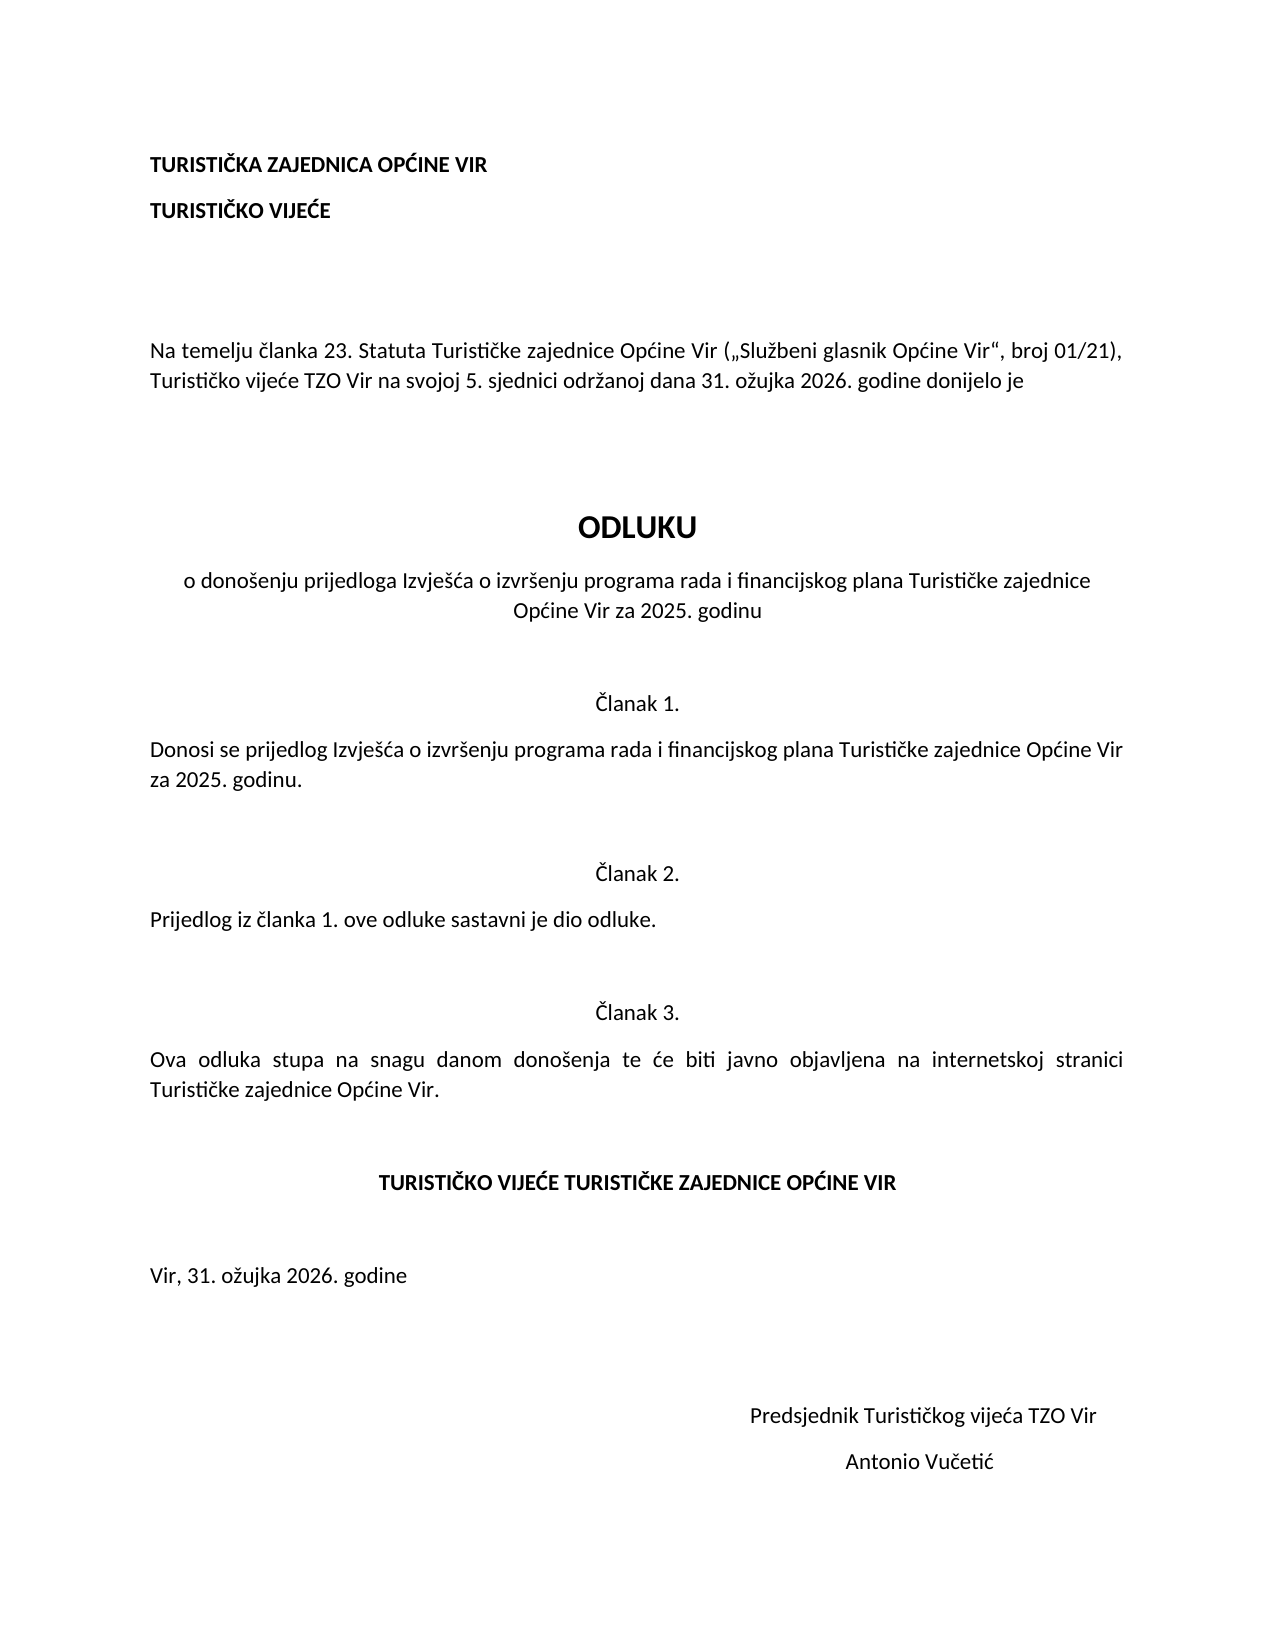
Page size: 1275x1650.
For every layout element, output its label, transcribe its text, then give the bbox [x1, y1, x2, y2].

text Članak 2. [150, 859, 1125, 887]
text ODLUKU [150, 506, 1125, 547]
text Predsjednik Turističkog vijeća TZO Vir [150, 1401, 1125, 1429]
text Donosi se prijedlog Izvješća o izvršenju programa rada i financijskog plana Turističke zajednice Općine Vir za 2025. godinu. [150, 736, 1125, 793]
text Antonio Vučetić [150, 1447, 1125, 1475]
text Na temelju članka 23. Statuta Turističke zajednice Općine Vir („Službeni glasnik Općine Vir“, broj 01/21), Turističko vijeće TZO Vir na svojoj 5. sjednici održanoj dana 31. ožujka 2026. godine donijelo je [150, 336, 1125, 394]
text Ova odluka stupa na snagu danom donošenja te će biti javno objavljena na internetskoj stranici Turističke zajednice Općine Vir. [150, 1045, 1125, 1103]
text o donošenju prijedloga Izvješća o izvršenju programa rada i financijskog plana Turističke zajednice Općine Vir za 2025. godinu [150, 566, 1125, 624]
text TURISTIČKA ZAJEDNICA OPĆINE VIR [150, 150, 1125, 178]
text TURISTIČKO VIJEĆE TURISTIČKE ZAJEDNICE OPĆINE VIR [150, 1168, 1125, 1196]
text Članak 3. [150, 998, 1125, 1026]
text Članak 1. [150, 689, 1125, 717]
text TURISTIČKO VIJEĆE [150, 197, 1125, 224]
text Prijedlog iz članka 1. ove odluke sastavni je dio odluke. [150, 905, 1125, 933]
text Vir, 31. ožujka 2026. godine [150, 1261, 1125, 1289]
